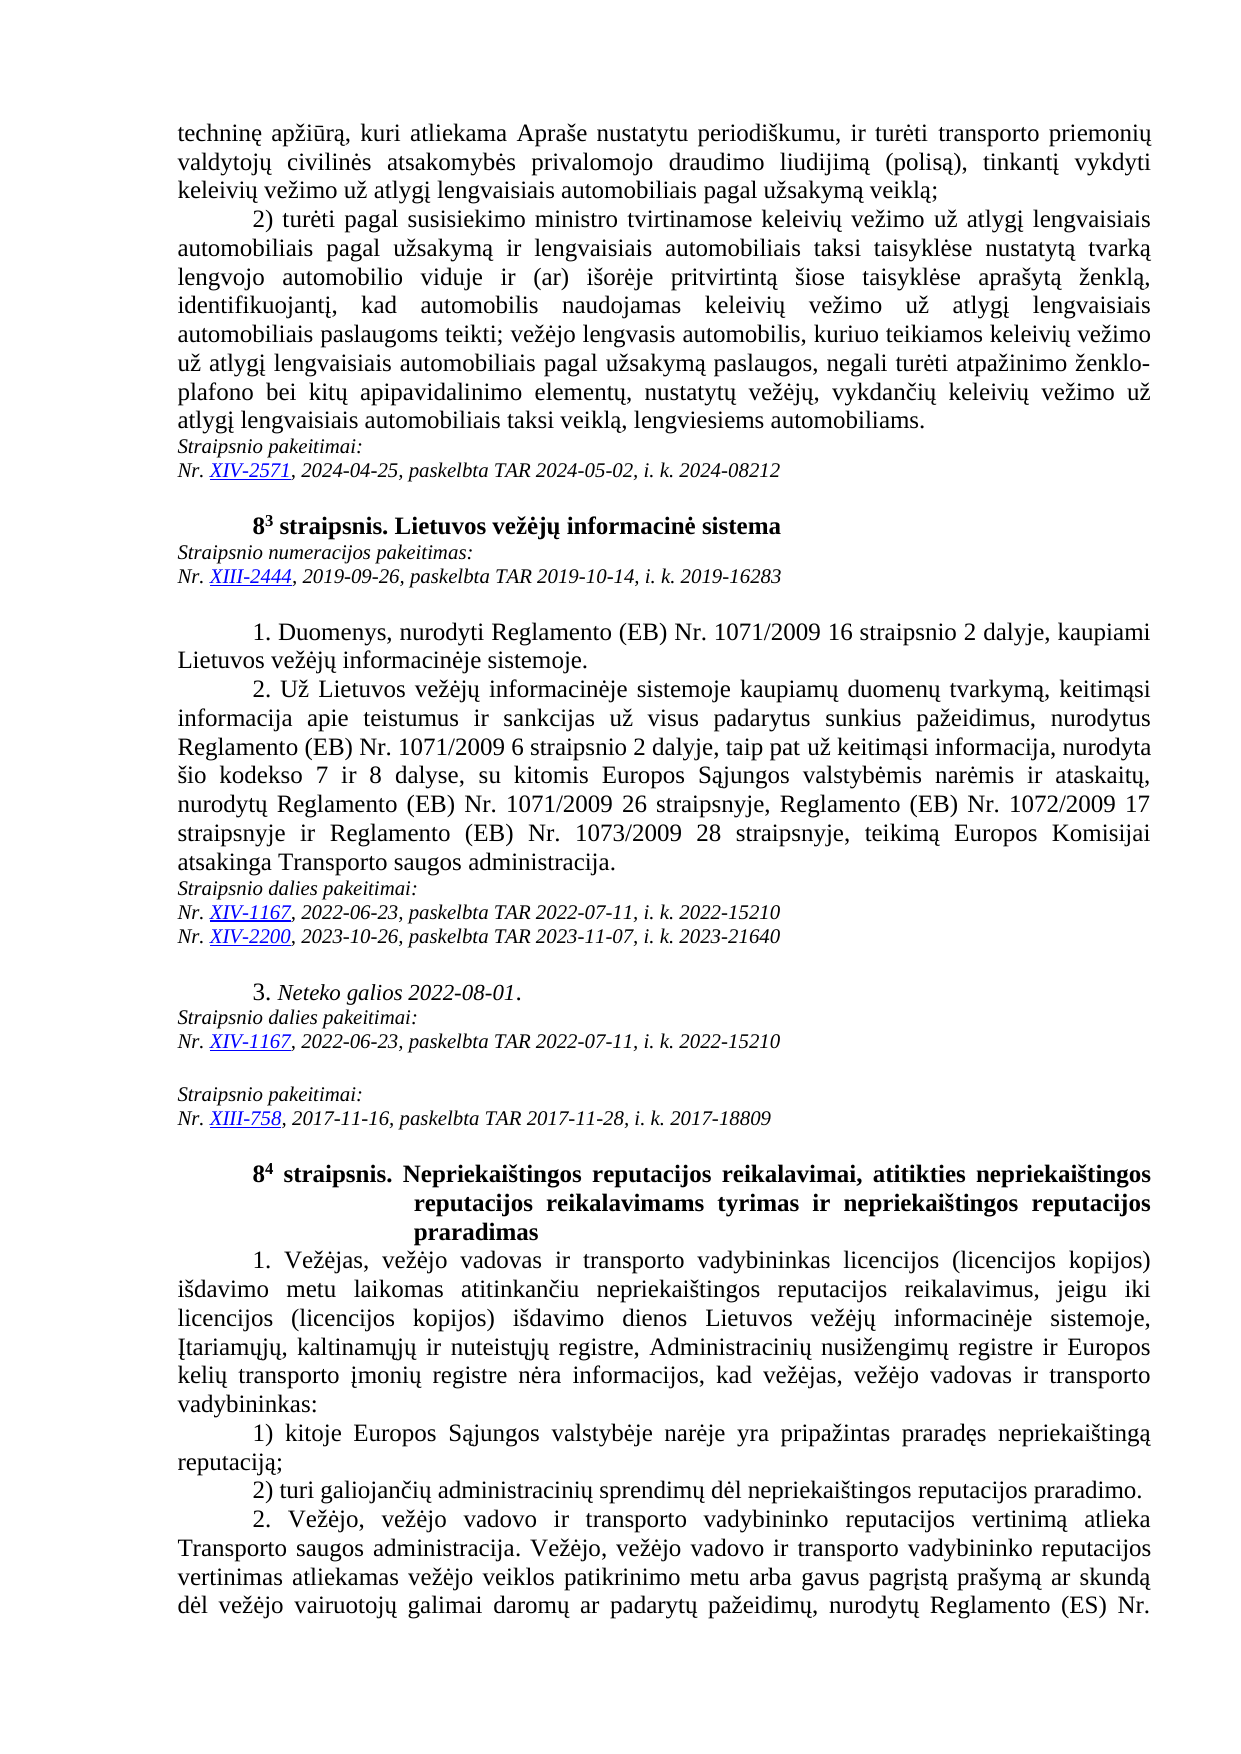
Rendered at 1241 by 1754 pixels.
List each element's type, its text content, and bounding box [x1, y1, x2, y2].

text techninę apžiūrą, kuri atliekama Apraše nustatytu periodiškumu, ir turėti transporto priemonių valdytojų civilinės atsakomybės privalomojo draudimo liudijimą (polisą), tinkantį vykdyti keleivių vežimo už atlygį lengvaisiais automobiliais pagal užsakymą veiklą; [177, 118, 1152, 204]
text Straipsnio pakeitimai: [177, 1082, 1152, 1106]
text 2) turi galiojančių administracinių sprendimų dėl nepriekaištingos reputacijos praradimo. [177, 1475, 1152, 1504]
text Nr. XIV-1167, 2022-06-23, paskelbta TAR 2022-07-11, i. k. 2022-15210 [177, 900, 1152, 924]
text Straipsnio numeracijos pakeitimas: [177, 540, 1152, 564]
text 1. Vežėjas, vežėjo vadovas ir transporto vadybininkas licencijos (licencijos kopijos) išdavimo metu laikomas atitinkančiu nepriekaištingos reputacijos reikalavimus, jeigu iki licencijos (licencijos kopijos) išdavimo dienos Lietuvos vežėjų informacinėje sistemoje, Įtariamųjų, kaltinamųjų ir nuteistųjų registre, Administracinių nusižengimų registre ir Europos kelių transporto įmonių registre nėra informacijos, kad vežėjas, vežėjo vadovas ir transporto vadybininkas: [177, 1245, 1152, 1418]
text 1) kitoje Europos Sąjungos valstybėje narėje yra pripažintas praradęs nepriekaištingą reputaciją; [177, 1418, 1152, 1475]
text Nr. XIII-2444, 2019-09-26, paskelbta TAR 2019-10-14, i. k. 2019-16283 [177, 564, 1152, 588]
text 84 straipsnis. Nepriekaištingos reputacijos reikalavimai, atitikties nepriekaištingos reputacijos reikalavimams tyrimas ir nepriekaištingos reputacijos praradimas [252, 1159, 1152, 1245]
text Straipsnio dalies pakeitimai: [177, 1005, 1152, 1029]
text Nr. XIV-2571, 2024-04-25, paskelbta TAR 2024-05-02, i. k. 2024-08212 [177, 458, 1152, 482]
text 83 straipsnis. Lietuvos vežėjų informacinė sistema [177, 511, 1152, 540]
text 2) turėti pagal susisiekimo ministro tvirtinamose keleivių vežimo už atlygį lengvaisiais automobiliais pagal užsakymą ir lengvaisiais automobiliais taksi taisyklėse nustatytą tvarką lengvojo automobilio viduje ir (ar) išorėje pritvirtintą šiose taisyklėse aprašytą ženklą, identifikuojantį, kad automobilis naudojamas keleivių vežimo už atlygį lengvaisiais automobiliais paslaugoms teikti; vežėjo lengvasis automobilis, kuriuo teikiamos keleivių vežimo už atlygį lengvaisiais automobiliais pagal užsakymą paslaugos, negali turėti atpažinimo ženklo-plafono bei kitų apipavidalinimo elementų, nustatytų vežėjų, vykdančių keleivių vežimo už atlygį lengvaisiais automobiliais taksi veiklą, lengviesiems automobiliams. [177, 204, 1152, 434]
text 3. Neteko galios 2022-08-01. [177, 977, 1152, 1005]
text Nr. XIV-1167, 2022-06-23, paskelbta TAR 2022-07-11, i. k. 2022-15210 [177, 1029, 1152, 1053]
text Straipsnio pakeitimai: [177, 434, 1152, 458]
text 2. Už Lietuvos vežėjų informacinėje sistemoje kaupiamų duomenų tvarkymą, keitimąsi informacija apie teistumus ir sankcijas už visus padarytus sunkius pažeidimus, nurodytus Reglamento (EB) Nr. 1071/2009 6 straipsnio 2 dalyje, taip pat už keitimąsi informacija, nurodyta šio kodekso 7 ir 8 dalyse, su kitomis Europos Sąjungos valstybėmis narėmis ir ataskaitų, nurodytų Reglamento (EB) Nr. 1071/2009 26 straipsnyje, Reglamento (EB) Nr. 1072/2009 17 straipsnyje ir Reglamento (EB) Nr. 1073/2009 28 straipsnyje, teikimą Europos Komisijai atsakinga Transporto saugos administracija. [177, 674, 1152, 876]
text Nr. XIV-2200, 2023-10-26, paskelbta TAR 2023-11-07, i. k. 2023-21640 [177, 924, 1152, 948]
text Straipsnio dalies pakeitimai: [177, 876, 1152, 900]
text 1. Duomenys, nurodyti Reglamento (EB) Nr. 1071/2009 16 straipsnio 2 dalyje, kaupiami Lietuvos vežėjų informacinėje sistemoje. [177, 617, 1152, 674]
text Nr. XIII-758, 2017-11-16, paskelbta TAR 2017-11-28, i. k. 2017-18809 [177, 1106, 1152, 1130]
text 2. Vežėjo, vežėjo vadovo ir transporto vadybininko reputacijos vertinimą atlieka Transporto saugos administracija. Vežėjo, vežėjo vadovo ir transporto vadybininko reputacijos vertinimas atliekamas vežėjo veiklos patikrinimo metu arba gavus pagrįstą prašymą ar skundą dėl vežėjo vairuotojų galimai daromų ar padarytų pažeidimų, nurodytų Reglamento (ES) Nr. [177, 1504, 1152, 1619]
